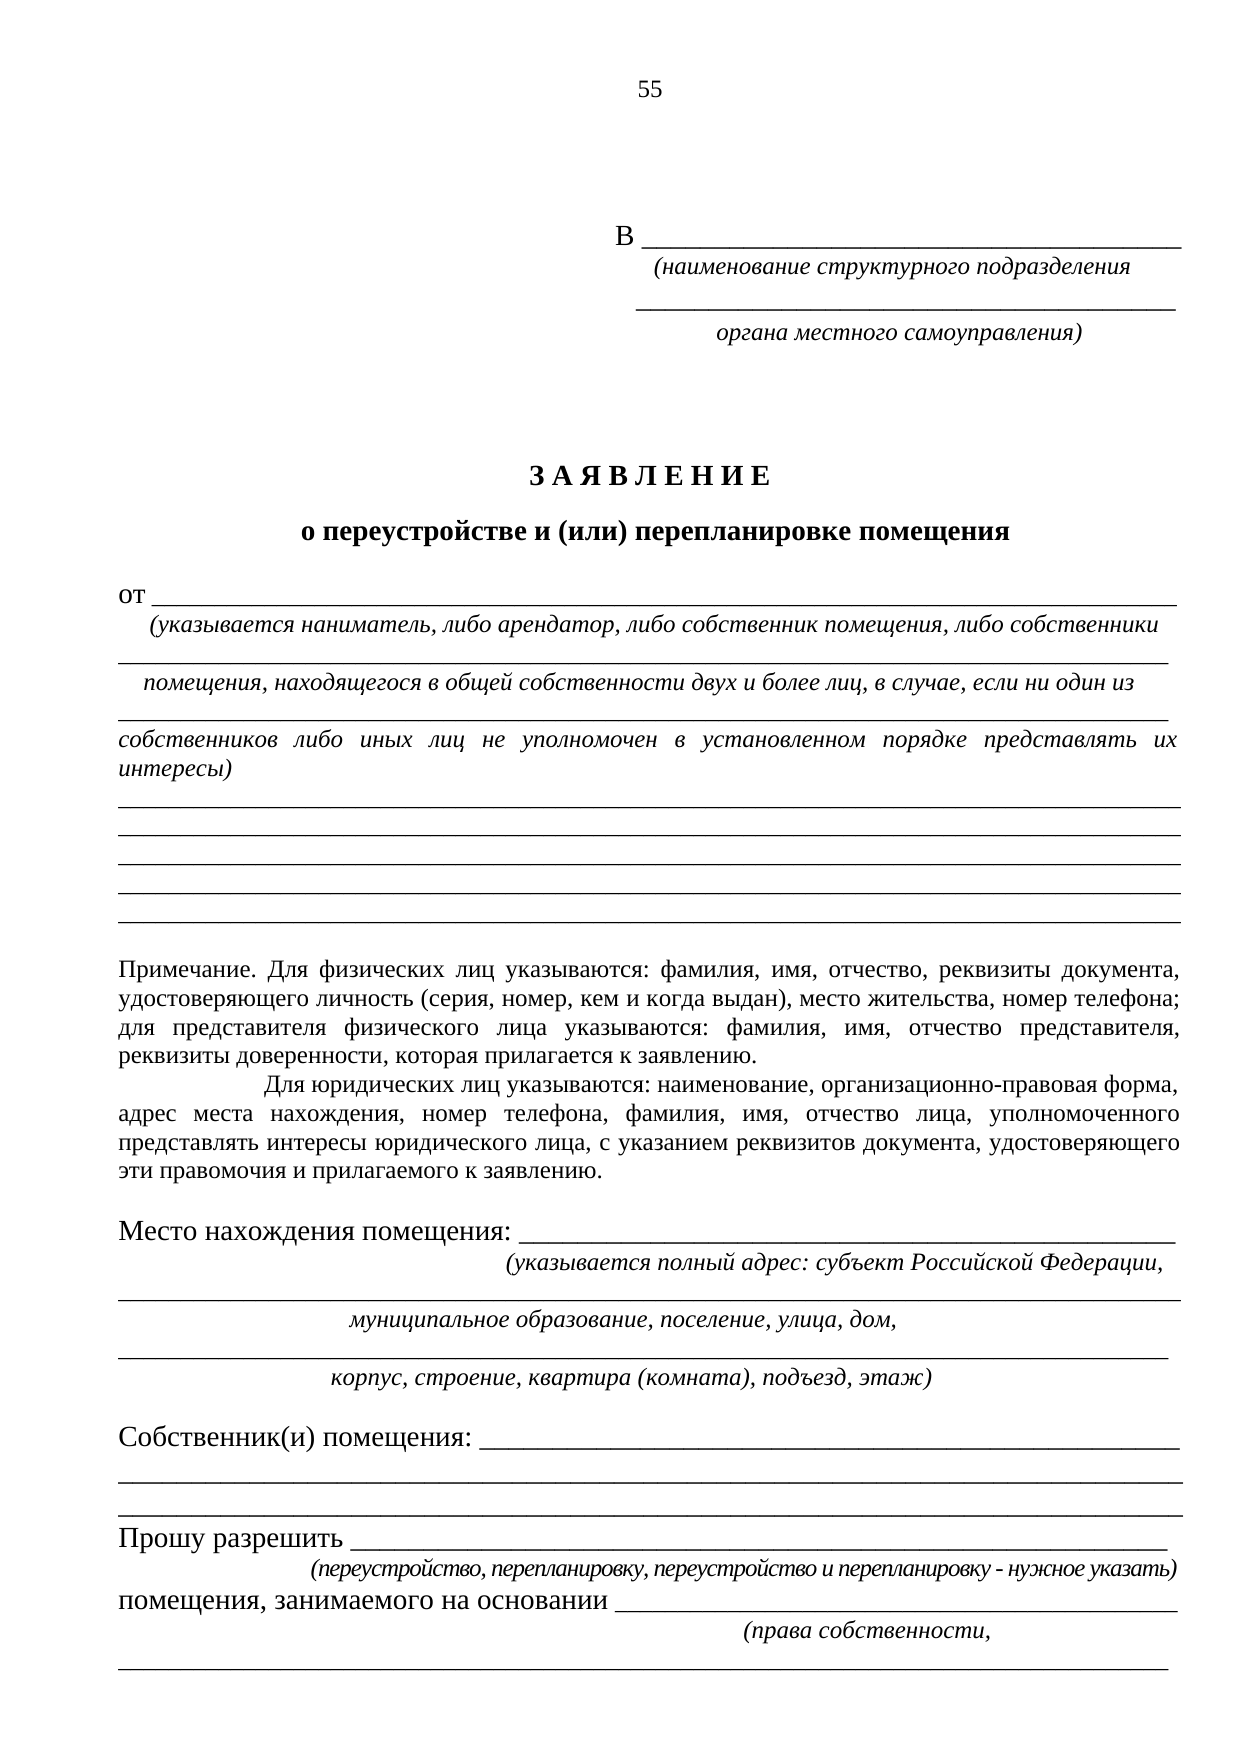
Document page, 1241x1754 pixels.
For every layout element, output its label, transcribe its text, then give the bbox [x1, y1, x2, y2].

text _____________________________________________________________________________________ [118, 782, 1196, 811]
text _________________________________________________________________________ [118, 1486, 1196, 1520]
text ____________________________________________________________________________________ [118, 638, 1181, 667]
text (наименование структурного подразделения [118, 251, 1181, 280]
text _____________________________________________________________________________________ [118, 897, 1196, 926]
text о переустройстве и (или) перепланировке помещения [129, 513, 1181, 546]
text ____________________________________________________________________________________ [118, 696, 1181, 724]
text Прошу разрешить ________________________________________________________ [118, 1520, 1181, 1553]
text Место нахождения помещения: _____________________________________________ [118, 1213, 1181, 1247]
text органа местного самоуправления) [118, 313, 1181, 347]
text З А Я В Л Е Н И Е [118, 458, 1181, 492]
text собственников либо иных лиц не уполномочен в установленном порядке представлять их интересы) [118, 724, 1181, 782]
text муниципальное образование, поселение, улица, дом, [118, 1304, 1181, 1333]
text В _____________________________________ [118, 218, 1181, 251]
text (переустройство, перепланировку, переустройство и перепланировку - нужное указать) [118, 1553, 1181, 1582]
text _____________________________________________________________________________________ [118, 811, 1196, 839]
text (права собственности, [118, 1616, 1181, 1644]
text помещения, занимаемого на основании _____________________________________________ [118, 1582, 1181, 1616]
text _________________________________________________________________________ [118, 1453, 1196, 1486]
text _____________________________________ [118, 280, 1181, 313]
text Примечание. Для физических лиц указываются: фамилия, имя, отчество, реквизиты документа, удостоверяющего личность (серия, номер, кем и когда выдан), место жительства, номер телефона; для представителя физического лица указываются: фамилия, имя, отчество представителя, реквизиты доверенности, которая прилагается к заявлению. [118, 954, 1181, 1069]
text _____________________________________________________________________________________ [118, 868, 1196, 897]
text _____________________________________________________________________________________ [118, 1275, 1181, 1300]
text от __________________________________________________________________________________ [118, 576, 1181, 609]
text Собственник(и) помещения: ________________________________________________ [118, 1419, 1181, 1453]
text (указывается полный адрес: субъект Российской Федерации, [118, 1247, 1181, 1275]
text _____________________________________________________________________________________ [118, 839, 1196, 868]
text (указывается наниматель, либо арендатор, либо собственник помещения, либо собственники [118, 609, 1181, 638]
text Для юридических лиц указываются: наименование, организационно-правовая форма, адрес места нахождения, номер телефона, фамилия, имя, отчество лица, уполномоченного представлять интересы юридического лица, с указанием реквизитов документа, удостоверяющего эти правомочия и прилагаемого к заявлению. [118, 1069, 1181, 1184]
text помещения, находящегося в общей собственности двух и более лиц, в случае, если ни один из [118, 667, 1181, 696]
text ____________________________________________________________________________________ [118, 1644, 1181, 1673]
text ____________________________________________________________________________________ [118, 1333, 1181, 1362]
text корпус, строение, квартира (комната), подъезд, этаж) [118, 1362, 1181, 1390]
